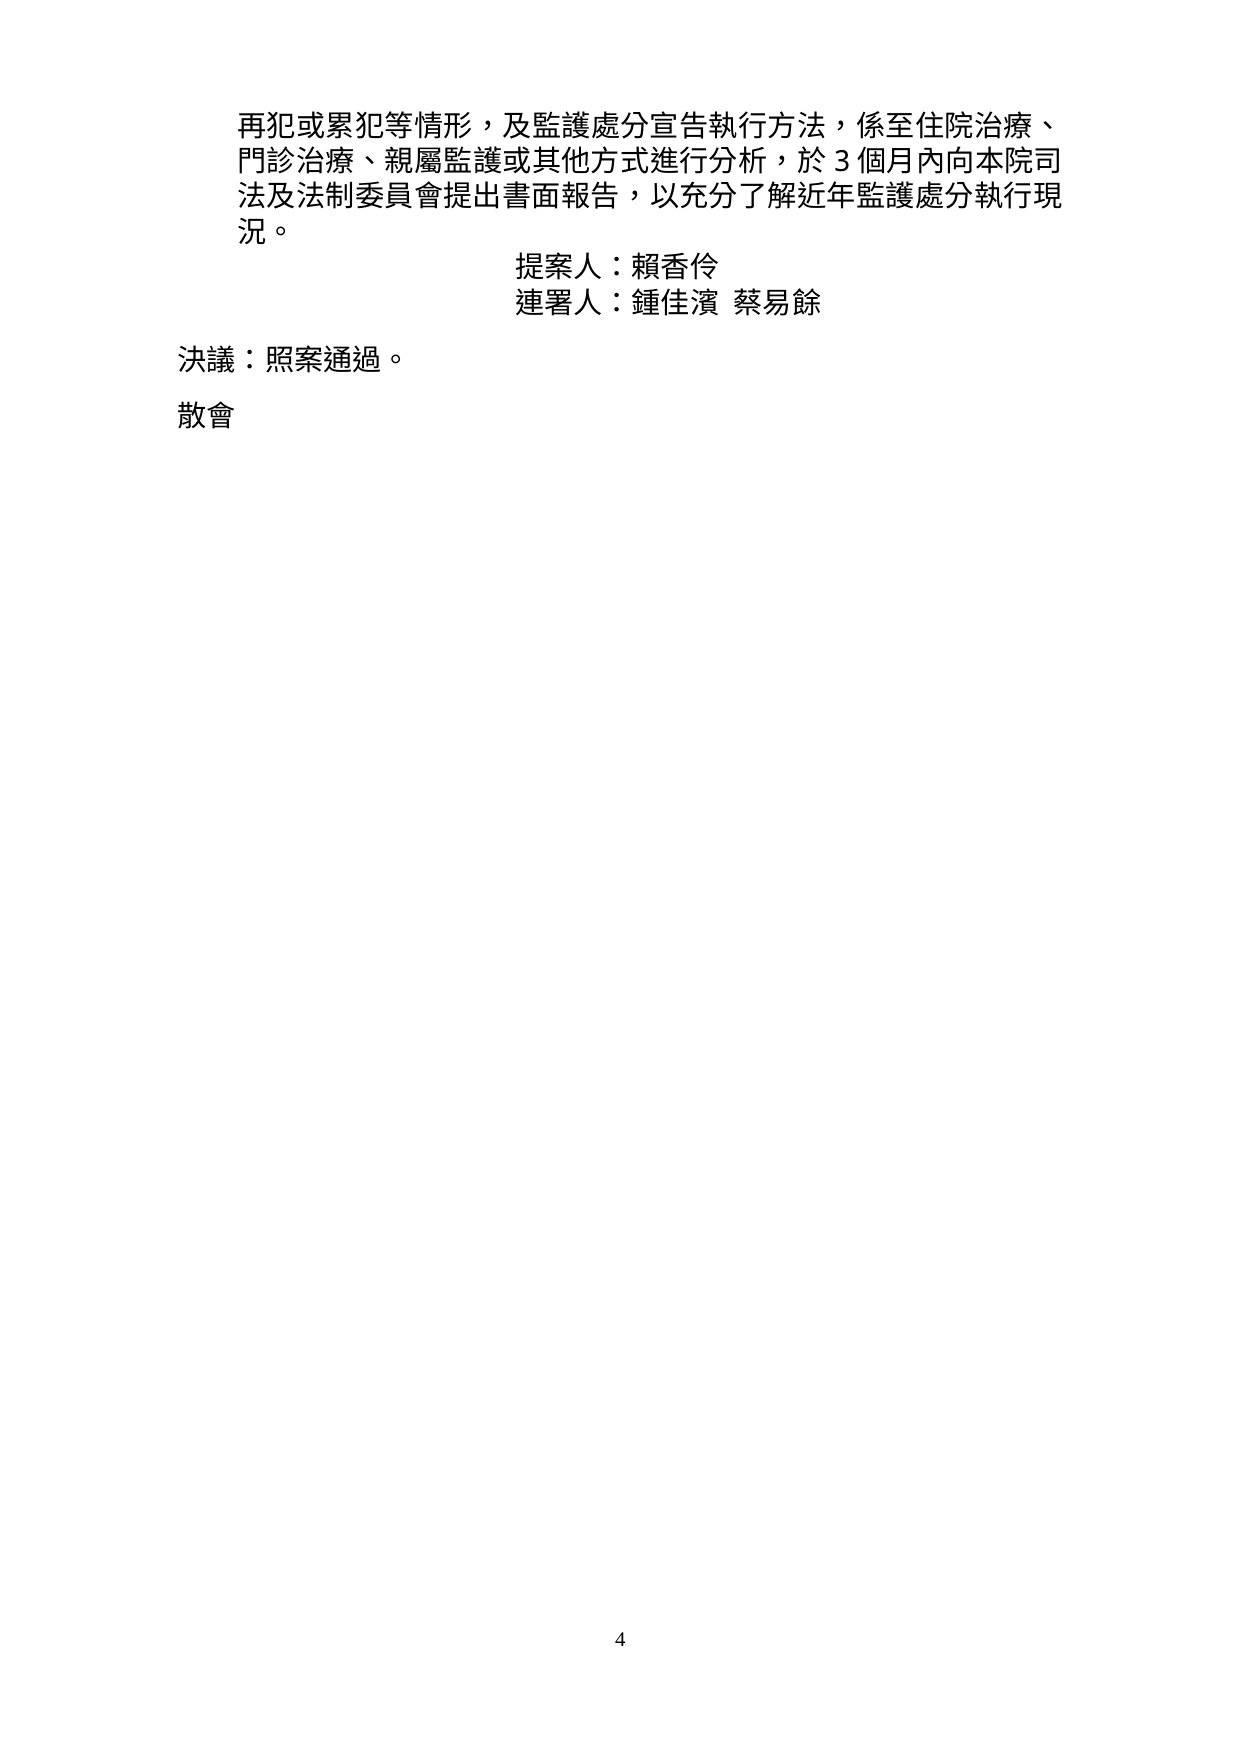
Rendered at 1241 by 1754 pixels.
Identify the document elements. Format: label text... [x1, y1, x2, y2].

text 散會 [177, 397, 1063, 434]
text 決議：照案通過。 [177, 342, 1063, 378]
text 再犯或累犯等情形，及監護處分宣告執行方法，係至住院治療、門診治療、親屬監護或其他方式進行分析，於3個月內向本院司法及法制委員會提出書面報告，以充分了解近年監護處分執行現況。 [177, 108, 1063, 249]
text 提案人：賴香伶 [252, 249, 1063, 285]
text 連署人：鍾佳濱 蔡易餘 [252, 285, 1063, 320]
